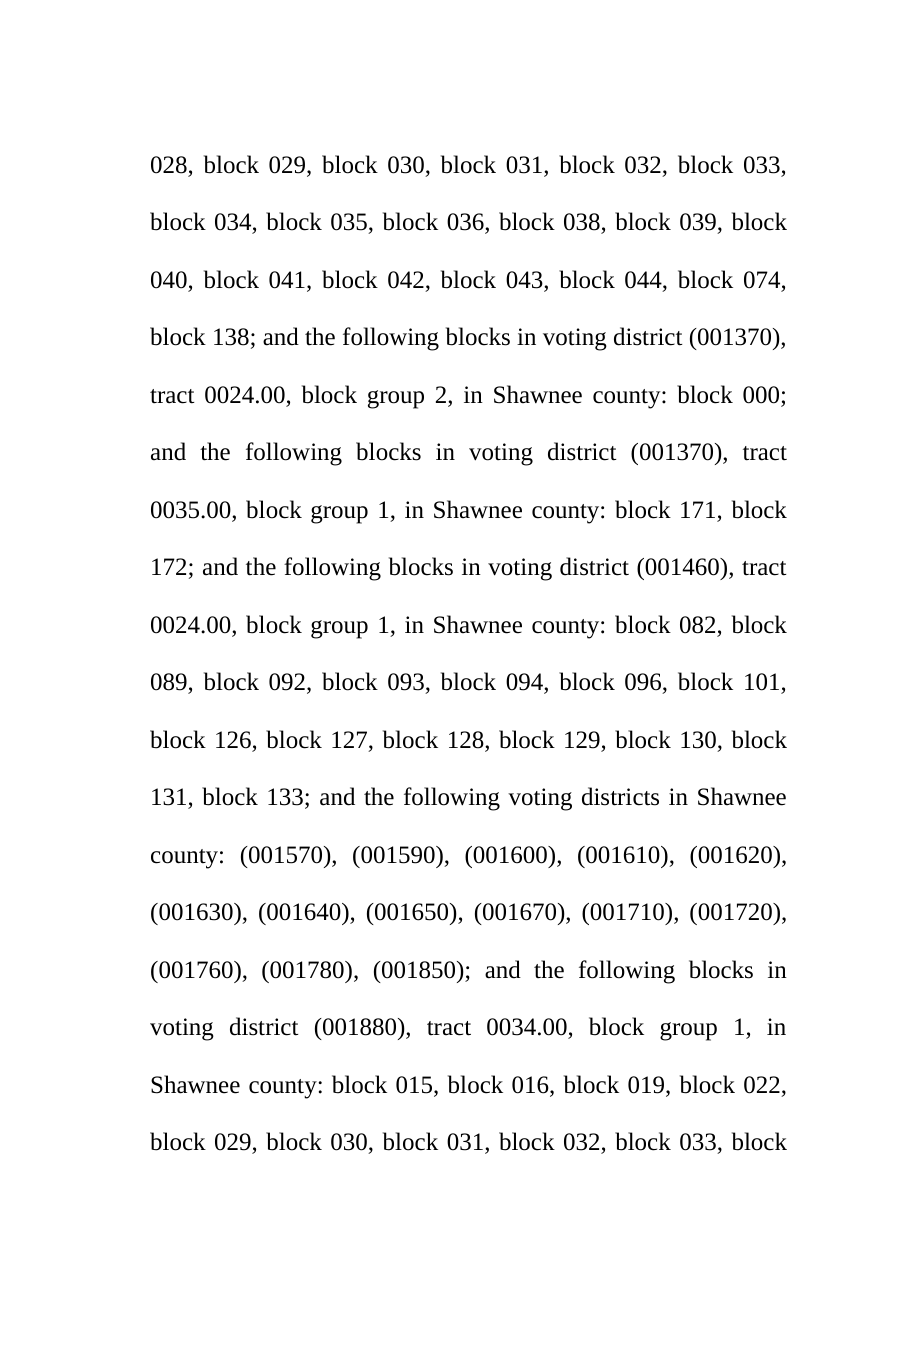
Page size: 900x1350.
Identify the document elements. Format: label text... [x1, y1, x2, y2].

text 028, block 029, block 030, block 031, block 032, block 033, block 034, block 035, block 036, block 038, block 039, block 040, block 041, block 042, block 043, block 044, block 074, block 138; and the following blocks in voting district (001370), tract 0024.00, block group 2, in Shawnee county: block 000; and the following blocks in voting district (001370), tract 0035.00, block group 1, in Shawnee county: block 171, block 172; and the following blocks in voting district (001460), tract 0024.00, block group 1, in Shawnee county: block 082, block 089, block 092, block 093, block 094, block 096, block 101, block 126, block 127, block 128, block 129, block 130, block 131, block 133; and the following voting districts in Shawnee county: (001570), (001590), (001600), (001610), (001620), (001630), (001640), (001650), (001670), (001710), (001720), (001760), (001780), (001850); and the following blocks in voting district (001880), tract 0034.00, block group 1, in Shawnee county: block 015, block 016, block 019, block 022, block 029, block 030, block 031, block 032, block 033, block [150, 150, 787, 1156]
